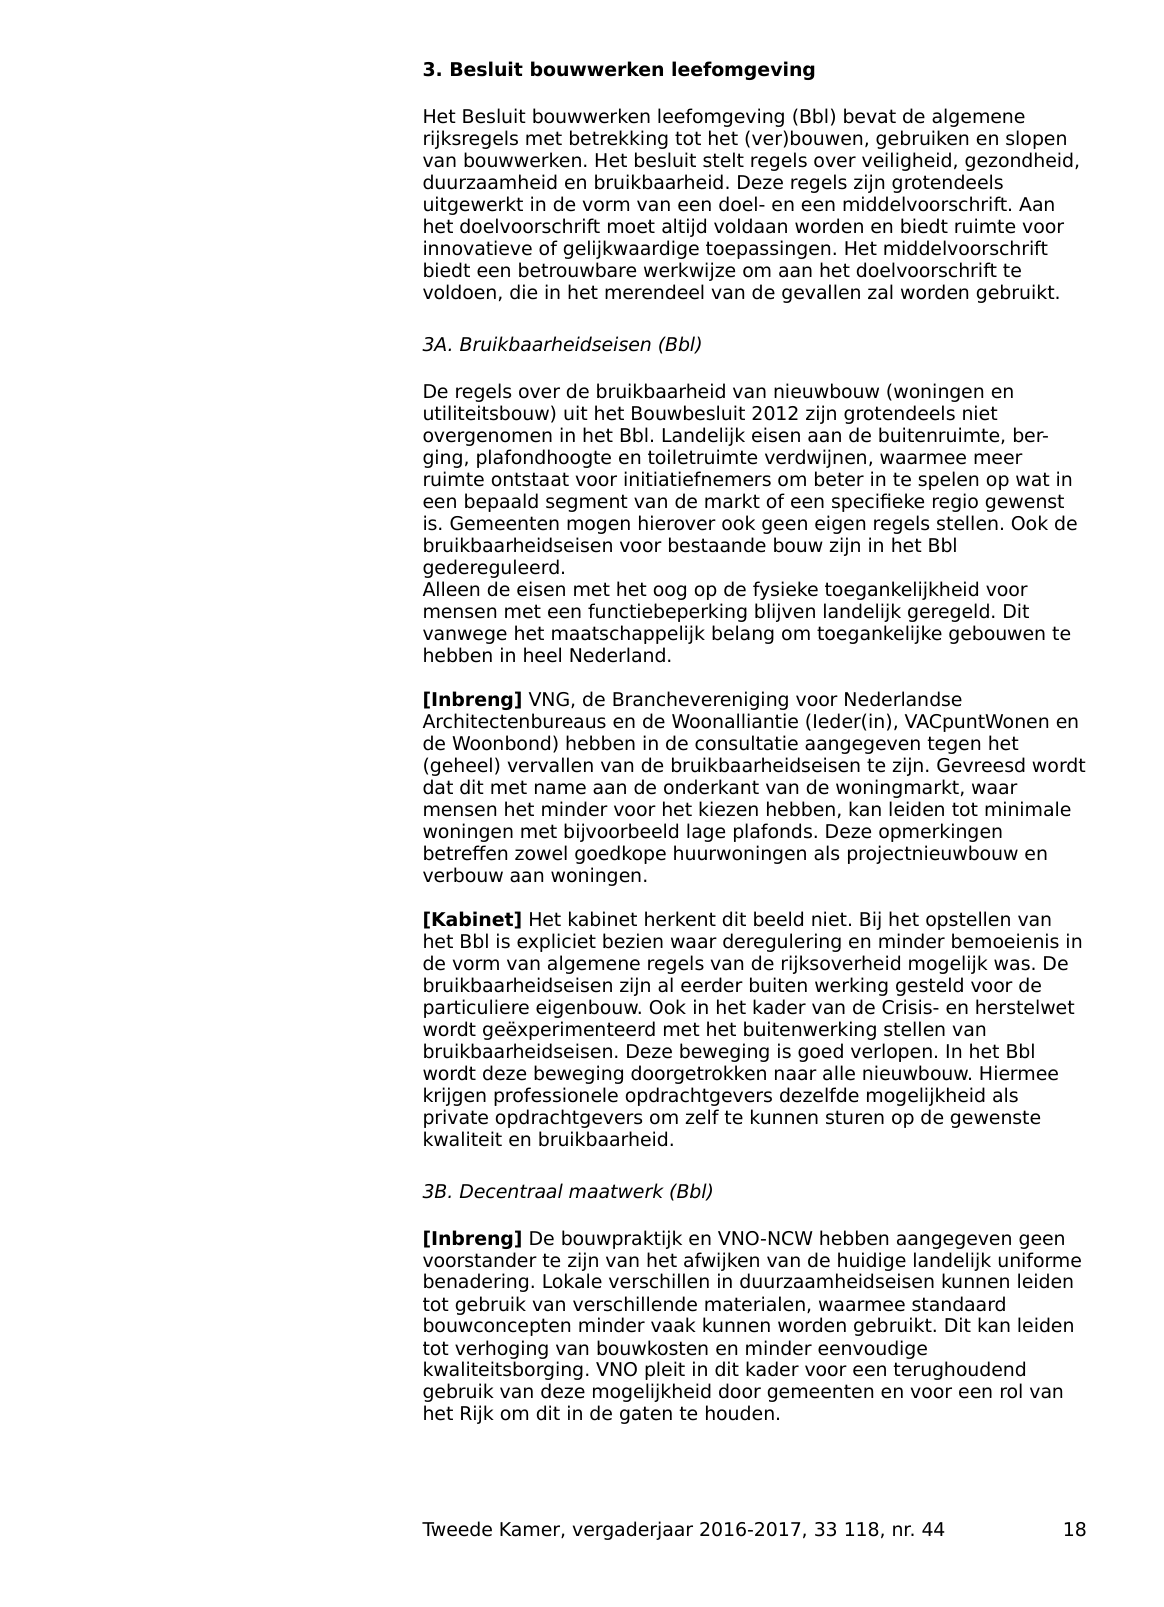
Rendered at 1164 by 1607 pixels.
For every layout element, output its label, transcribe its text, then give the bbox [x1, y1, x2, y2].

subtitle 3. Besluit bouwwerken leefomgeving [422, 59, 1087, 81]
text [Kabinet] Het kabinet herkent dit beeld niet. Bij het opstellen van het Bbl is expliciet bezien waar deregulering en minder bemoeienis in de vorm van algemene regels van de rijksoverheid mogelijk was. De bruikbaarheidseisen zijn al eerder buiten werking gesteld voor de particuliere eigenbouw. Ook in het kader van de Crisis- en herstelwet wordt geëxperimenteerd met het buitenwerking stellen van bruikbaarheidseisen. Deze beweging is goed verlopen. In het Bbl wordt deze beweging doorgetrokken naar alle nieuwbouw. Hiermee krijgen professionele opdrachtgevers dezelfde mogelijkheid als private opdrachtgevers om zelf te kunnen sturen op de gewenste kwaliteit en bruikbaarheid. [422, 909, 1087, 1151]
text Alleen de eisen met het oog op de fysieke toegankelijkheid voor mensen met een functiebeperking blijven landelijk geregeld. Dit vanwege het maatschappelijk belang om toegankelijke gebouwen te hebben in heel Nederland. [422, 579, 1087, 667]
text Het Besluit bouwwerken leefomgeving (Bbl) bevat de algemene rijksregels met betrekking tot het (ver)bouwen, gebruiken en slopen van bouwwerken. Het besluit stelt regels over veiligheid, gezondheid, duurzaamheid en bruikbaarheid. Deze regels zijn grotendeels uitgewerkt in de vorm van een doel- en een middelvoorschrift. Aan het doelvoorschrift moet altijd voldaan worden en biedt ruimte voor innovatieve of gelijkwaardige toepassingen. Het middelvoorschrift biedt een betrouwbare werkwijze om aan het doelvoorschrift te voldoen, die in het merendeel van de gevallen zal worden gebruikt. [422, 106, 1087, 304]
text De regels over de bruikbaarheid van nieuwbouw (woningen en utiliteitsbouw) uit het Bouwbesluit 2012 zijn grotendeels niet overgenomen in het Bbl. Landelijk eisen aan de buitenruimte, ber-ging, plafondhoogte en toiletruimte verdwijnen, waarmee meer ruimte ontstaat voor initiatiefnemers om beter in te spelen op wat in een bepaald segment van de markt of een specifieke regio gewenst is. Gemeenten mogen hierover ook geen eigen regels stellen. Ook de bruikbaarheidseisen voor bestaande bouw zijn in het Bbl gedereguleerd. [422, 381, 1087, 579]
text [Inbreng] De bouwpraktijk en VNO-NCW hebben aangegeven geen voorstander te zijn van het afwijken van de huidige landelijk uniforme benadering. Lokale verschillen in duurzaamheidseisen kunnen leiden tot gebruik van verschillende materialen, waarmee standaard bouwconcepten minder vaak kunnen worden gebruikt. Dit kan leiden tot verhoging van bouwkosten en minder eenvoudige kwaliteitsborging. VNO pleit in dit kader voor een terughoudend gebruik van deze mogelijkheid door gemeenten en voor een rol van het Rijk om dit in de gaten te houden. [422, 1227, 1087, 1425]
subtitle 3A. Bruikbaarheidseisen (Bbl) [422, 334, 1087, 356]
subtitle 3B. Decentraal maatwerk (Bbl) [422, 1181, 1087, 1202]
text [Inbreng] VNG, de Branchevereniging voor Nederlandse Architectenbureaus en de Woonalliantie (Ieder(in), VACpuntWonen en de Woonbond) hebben in de consultatie aangegeven tegen het (geheel) vervallen van de bruikbaarheidseisen te zijn. Gevreesd wordt dat dit met name aan de onderkant van de woningmarkt, waar mensen het minder voor het kiezen hebben, kan leiden tot minimale woningen met bijvoorbeeld lage plafonds. Deze opmerkingen betreffen zowel goedkope huurwoningen als projectnieuwbouw en verbouw aan woningen. [422, 689, 1087, 887]
